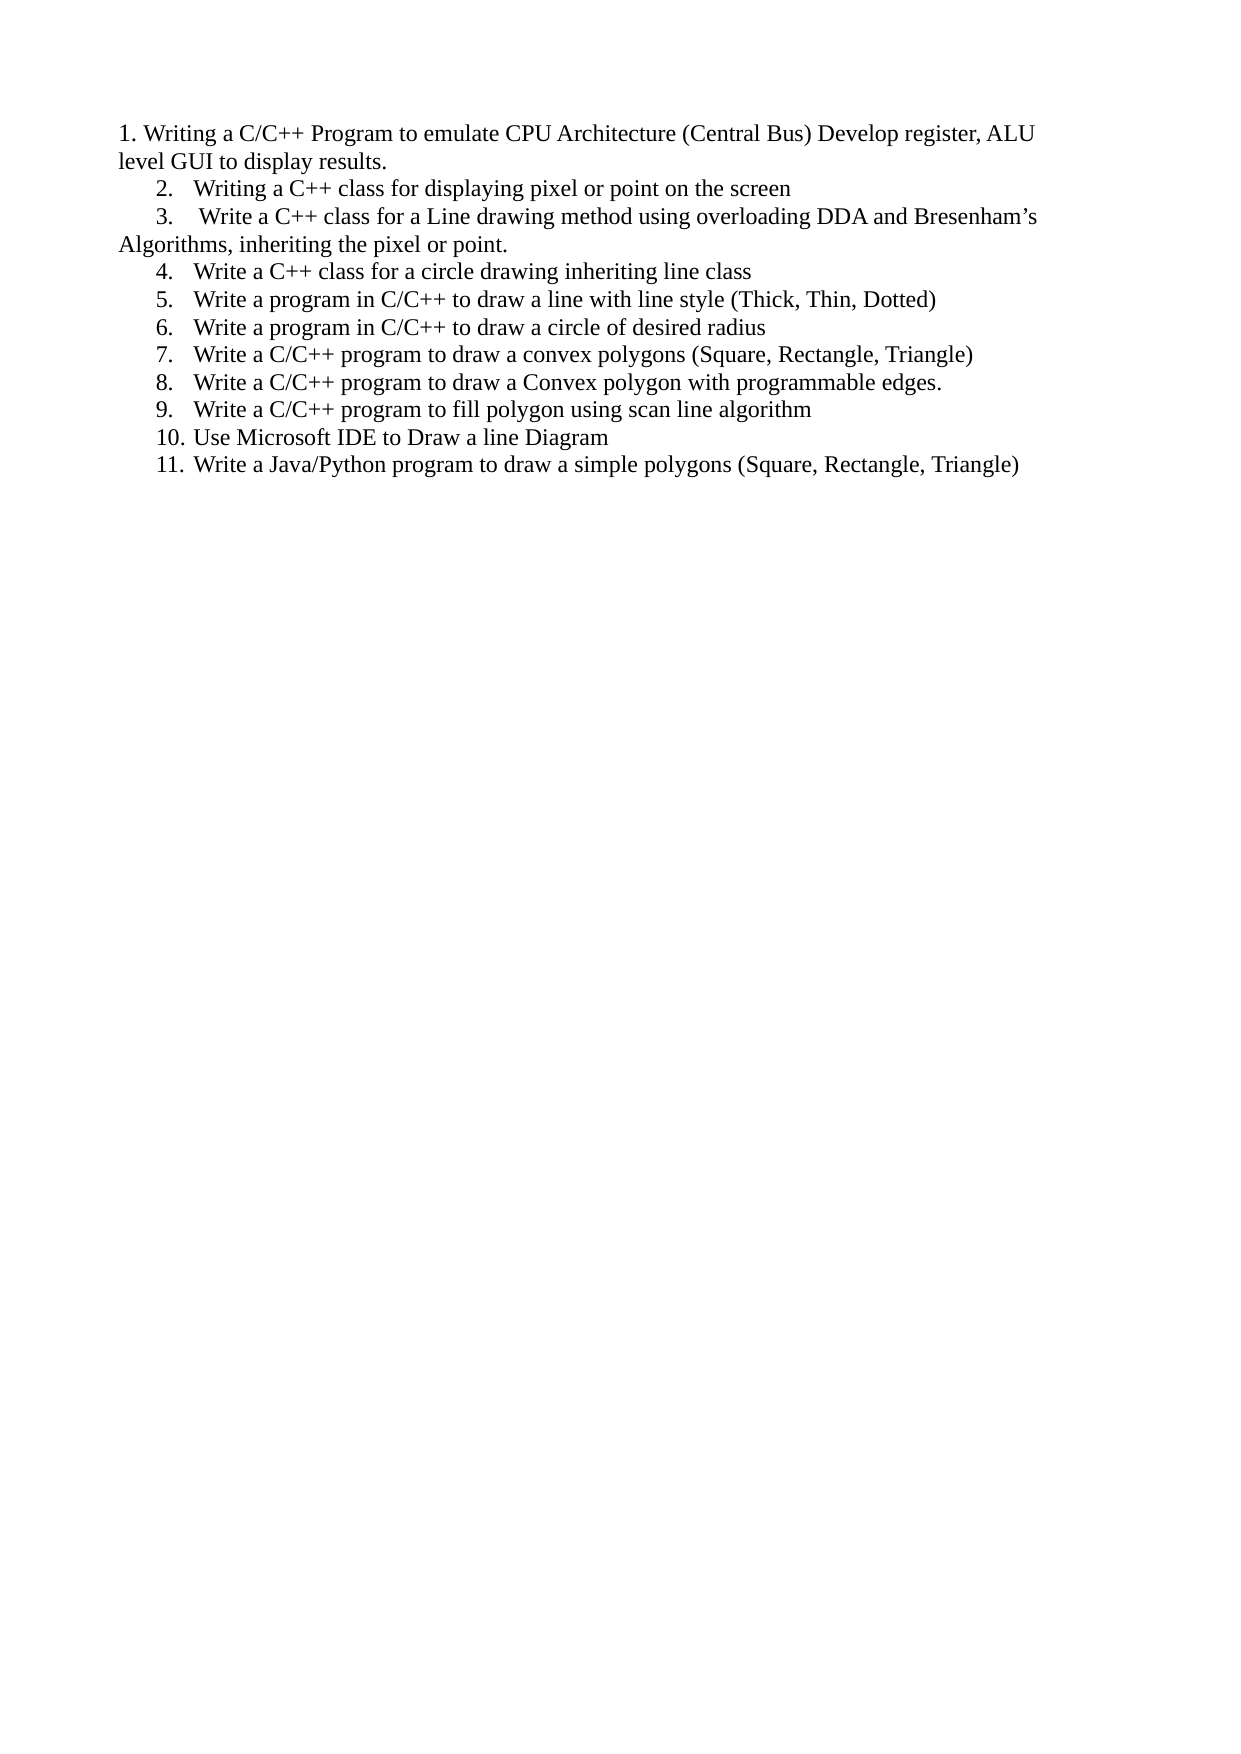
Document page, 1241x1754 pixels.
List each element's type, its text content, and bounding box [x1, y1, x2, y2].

list Write a C/C++ program to fill polygon using scan line algorithm [156, 395, 1122, 423]
list Write a C++ class for a circle drawing inheriting line class [156, 257, 1122, 285]
list Write a program in C/C++ to draw a line with line style (Thick, Thin, Dotted) [156, 285, 1122, 312]
list Write a C/C++ program to draw a convex polygons (Square, Rectangle, Triangle) [156, 340, 1122, 368]
text Algorithms, inheriting the pixel or point. [118, 230, 1122, 257]
list Write a C++ class for a Line drawing method using overloading DDA and Bresenham’s [156, 202, 1122, 230]
list Write a program in C/C++ to draw a circle of desired radius [156, 312, 1122, 340]
list Write a C/C++ program to draw a Convex polygon with programmable edges. [156, 368, 1122, 395]
list Use Microsoft IDE to Draw a line Diagram [156, 423, 1122, 451]
text level GUI to display results. [118, 147, 1122, 174]
list Writing a C++ class for displaying pixel or point on the screen [156, 174, 1122, 202]
text 1. Writing a C/C++ Program to emulate CPU Architecture (Central Bus) Develop register, ALU [118, 118, 1122, 147]
list Write a Java/Python program to draw a simple polygons (Square, Rectangle, Triangle) [156, 451, 1122, 478]
